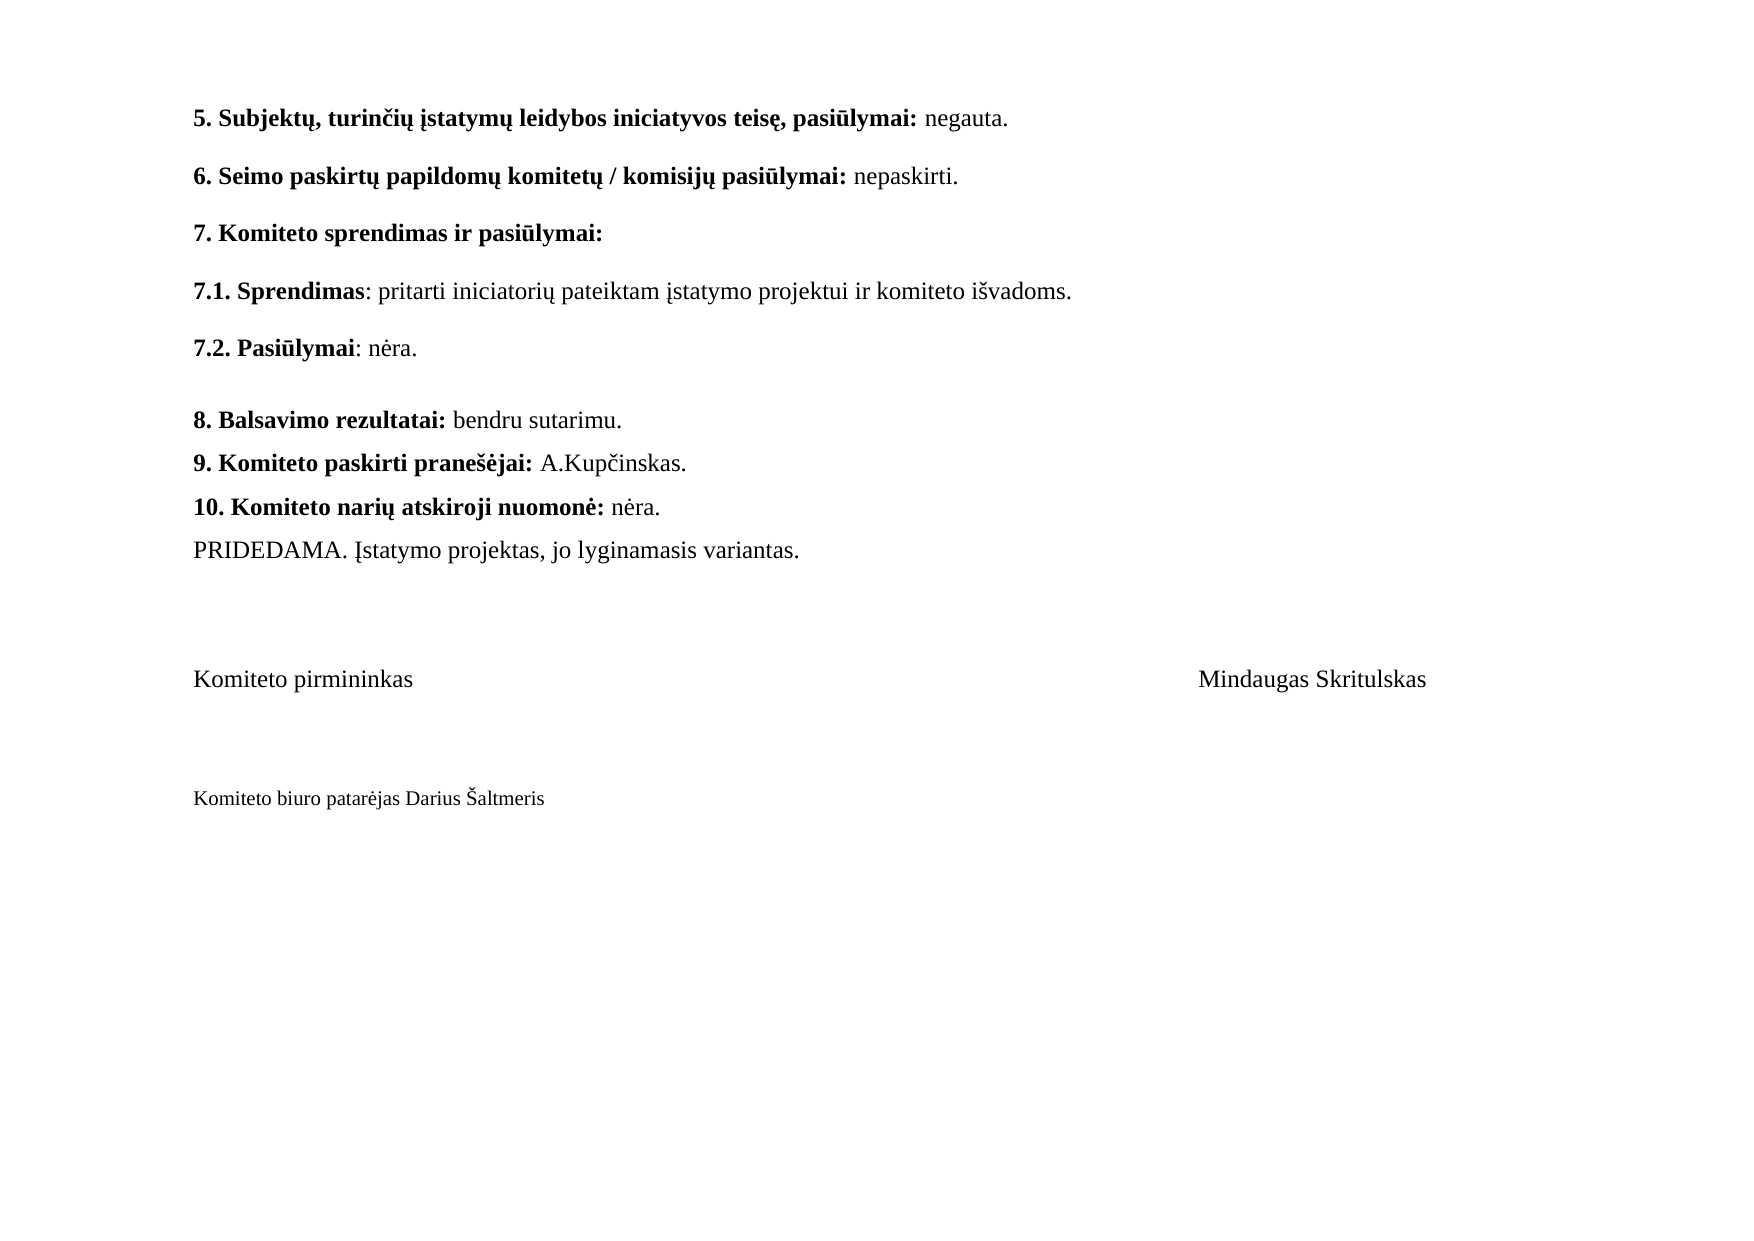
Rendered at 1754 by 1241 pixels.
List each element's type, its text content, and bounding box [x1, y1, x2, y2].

subtitle 6. Seimo paskirtų papildomų komitetų / komisijų pasiūlymai: nepaskirti. [118, 161, 1577, 190]
subtitle 7. Komiteto sprendimas ir pasiūlymai: [118, 218, 1577, 247]
text Komiteto pirmininkas Mindaugas Skritulskas [118, 664, 1577, 693]
text Komiteto biuro patarėjas Darius Šaltmeris [118, 786, 1577, 810]
text 9. Komiteto paskirti pranešėjai: A.Kupčinskas. [118, 448, 1577, 477]
text 8. Balsavimo rezultatai: bendru sutarimu. [118, 405, 1577, 434]
subtitle 5. Subjektų, turinčių įstatymų leidybos iniciatyvos teisę, pasiūlymai: negauta. [118, 103, 1577, 132]
text PRIDEDAMA. Įstatymo projektas, jo lyginamasis variantas. [118, 535, 1577, 563]
text 10. Komiteto narių atskiroji nuomonė: nėra. [118, 492, 1577, 520]
text 7.2. Pasiūlymai: nėra. [118, 333, 1577, 362]
text 7.1. Sprendimas: pritarti iniciatorių pateiktam įstatymo projektui ir komiteto išvadoms. [118, 276, 1577, 305]
